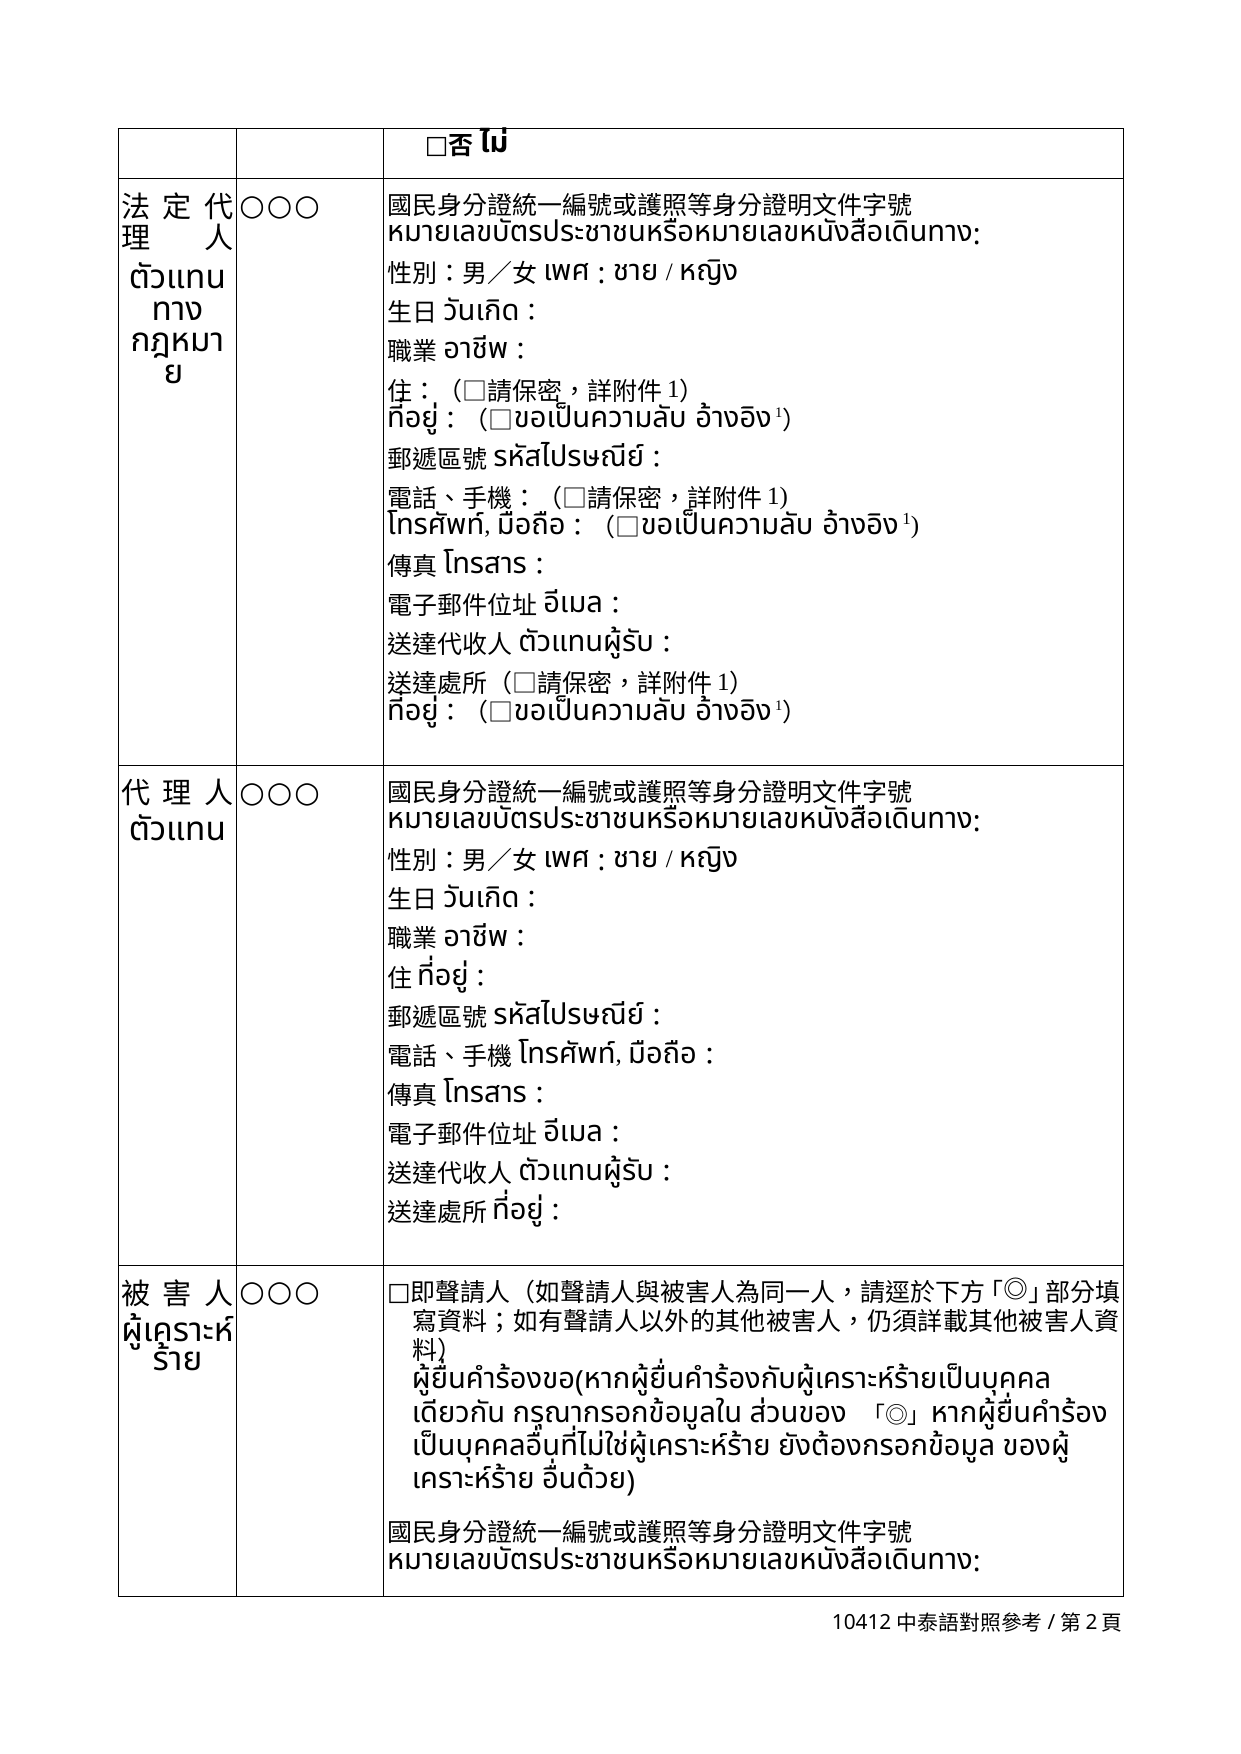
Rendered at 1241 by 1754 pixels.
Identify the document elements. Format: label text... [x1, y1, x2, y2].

table_cell □否 ไม่ [384, 129, 1123, 178]
table_cell 法定代理人 ตัวแทน ทางกฎหมาย [119, 179, 236, 765]
table_cell 代理人 ตัวแทน [119, 766, 236, 1265]
table_cell [119, 129, 236, 178]
table_cell □即聲請人（如聲請人與被害人為同一人，請逕於下方「◎」部分填寫資料；如有聲請人以外的其他被害人，仍須詳載其他被害人資料） ผู้ยื่นคำร้องขอ(หากผู้ยื่นคำร้องกับผู้เคราะห์ร้ายเป็นบุคคลเดียวกัน กรุณากรอกข้อมูลใน ส่วนของ 「◎」หากผู้ยื่นคำร้องเป็นบุคคลอื่นที่ไม่ใช่ผู้เคราะห์ร้าย ยังต้องกรอกข้อมูล ของผู้เคราะห์ร้าย อื่นด้วย) 國民身分證統一編號或護照等身分證明文件字號 หมายเลขบัตรประชาชนหรือหมายเลขหนังสือเดินทาง: [384, 1266, 1123, 1596]
table_cell 國民身分證統一編號或護照等身分證明文件字號 หมายเลขบัตรประชาชนหรือหมายเลขหนังสือเดินทาง: 性別：男／女 เพศ : ชาย / หญิง 生日 วันเกิด： 職業 อาชีพ： 住ที่อยู่： 郵遞區號 รหัสไปรษณีย์： 電話、手機 โทรศัพท์, มือถือ： 傳真 โทรสาร： 電子郵件位址 อีเมล： 送達代收人 ตัวแทนผู้รับ： 送達處所ที่อยู่： [384, 766, 1123, 1265]
table_cell ○○○ [237, 1266, 383, 1596]
table_cell [237, 129, 383, 178]
table_cell ○○○ [237, 766, 383, 1265]
table_cell 被害人 ผู้เคราะห์ร้าย [119, 1266, 236, 1596]
table_cell 國民身分證統一編號或護照等身分證明文件字號 หมายเลขบัตรประชาชนหรือหมายเลขหนังสือเดินทาง: 性別：男／女 เพศ : ชาย / หญิง 生日 วันเกิด： 職業 อาชีพ： 住：（□請保密，詳附件1） ที่อยู่：（□ขอเป็นความลับ อ้างอิง1） 郵遞區號 รหัสไปรษณีย์： 電話、手機：（□請保密，詳附件1) โทรศัพท์, มือถือ：（□ขอเป็นความลับ อ้างอิง1) 傳真 โทรสาร： 電子郵件位址 อีเมล： 送達代收人 ตัวแทนผู้รับ： 送達處所（□請保密，詳附件1） ที่อยู่：（□ขอเป็นความลับ อ้างอิง1） [384, 179, 1123, 765]
table_cell ○○○ [237, 179, 383, 765]
